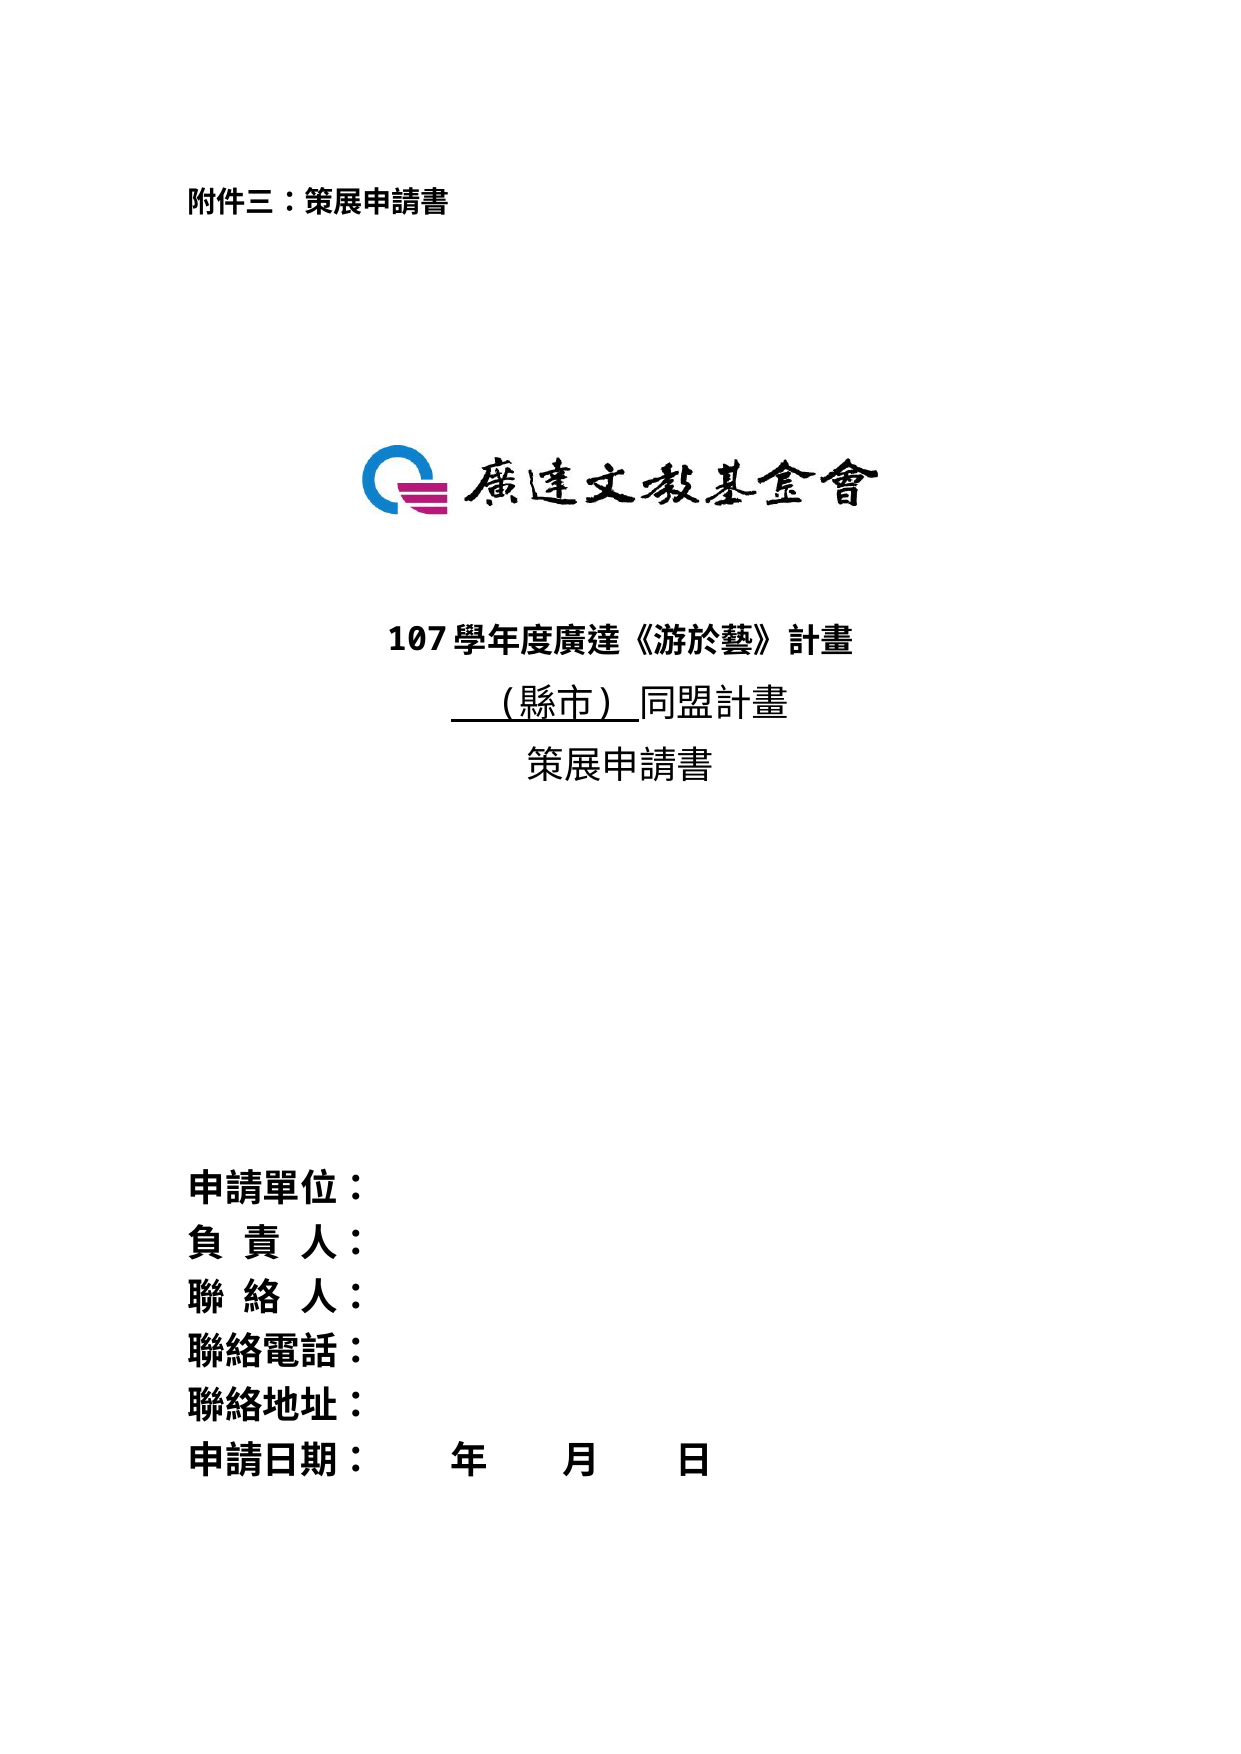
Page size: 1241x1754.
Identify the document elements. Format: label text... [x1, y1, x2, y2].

text 負 責 人： [187, 1212, 1053, 1267]
text 申請單位： [187, 1158, 1053, 1212]
text (縣市) 同盟計畫 [187, 658, 1053, 721]
text 107學年度廣達《游於藝》計畫 [187, 596, 1053, 658]
text 聯 絡 人： [187, 1267, 1053, 1321]
text 聯絡電話： [187, 1321, 1053, 1375]
text 申請日期： 年 月 日 [187, 1429, 1053, 1484]
text 策展申請書 [187, 721, 1053, 783]
text 聯絡地址： [187, 1375, 1053, 1429]
text 附件三：策展申請書 [187, 158, 1053, 221]
